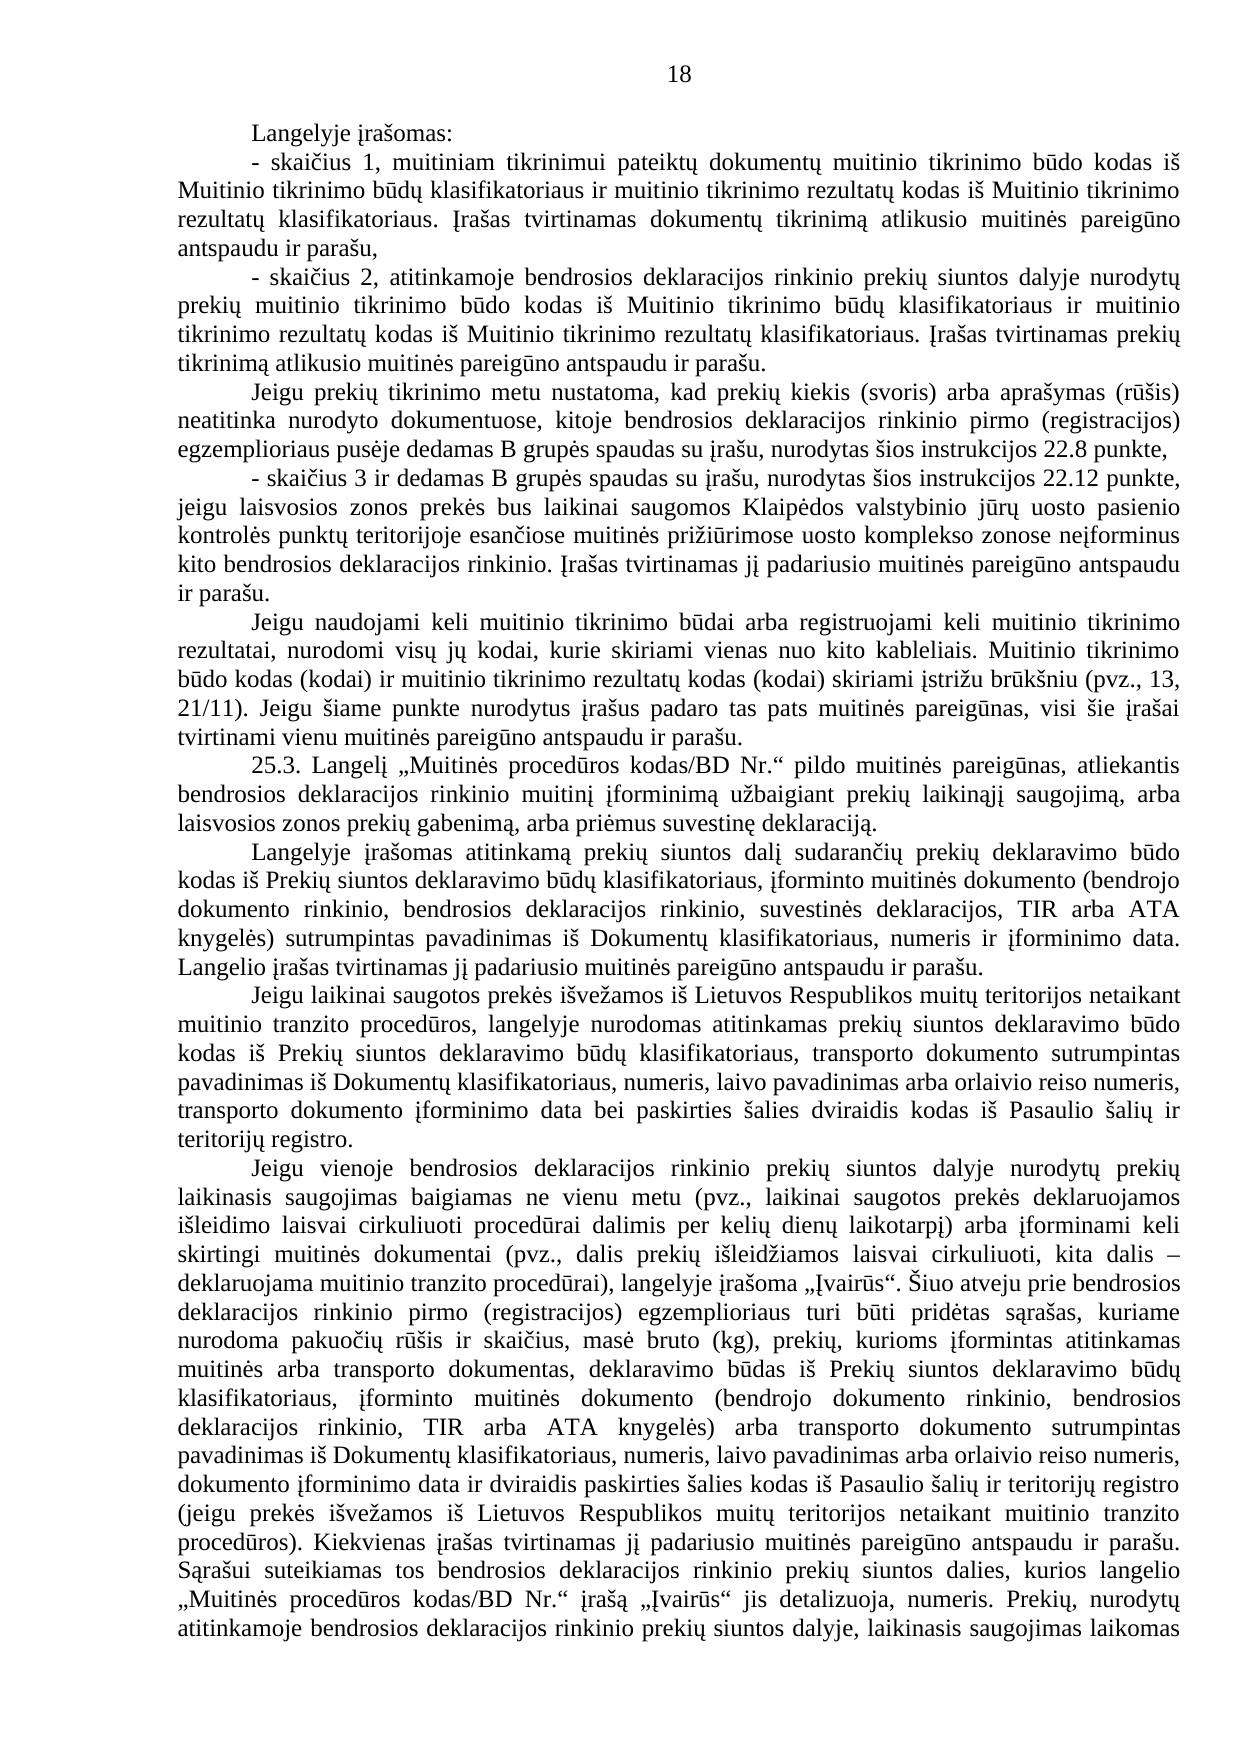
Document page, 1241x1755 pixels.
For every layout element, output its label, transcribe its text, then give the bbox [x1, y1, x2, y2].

text 25.3. Langelį „Muitinės procedūros kodas/BD Nr.“ pildo muitinės pareigūnas, atliekantis bendrosios deklaracijos rinkinio muitinį įforminimą užbaigiant prekių laikinąjį saugojimą, arba laisvosios zonos prekių gabenimą, arba priėmus suvestinę deklaraciją. [177, 751, 1181, 837]
text - skaičius 1, muitiniam tikrinimui pateiktų dokumentų muitinio tikrinimo būdo kodas iš Muitinio tikrinimo būdų klasifikatoriaus ir muitinio tikrinimo rezultatų kodas iš Muitinio tikrinimo rezultatų klasifikatoriaus. Įrašas tvirtinamas dokumentų tikrinimą atlikusio muitinės pareigūno antspaudu ir parašu, [177, 147, 1181, 262]
text Langelyje įrašomas: [177, 118, 1181, 147]
text - skaičius 3 ir dedamas B grupės spaudas su įrašu, nurodytas šios instrukcijos 22.12 punkte, jeigu laisvosios zonos prekės bus laikinai saugomos Klaipėdos valstybinio jūrų uosto pasienio kontrolės punktų teritorijoje esančiose muitinės prižiūrimose uosto komplekso zonose neįforminus kito bendrosios deklaracijos rinkinio. Įrašas tvirtinamas jį padariusio muitinės pareigūno antspaudu ir parašu. [177, 463, 1181, 607]
text Langelyje įrašomas atitinkamą prekių siuntos dalį sudarančių prekių deklaravimo būdo kodas iš Prekių siuntos deklaravimo būdų klasifikatoriaus, įforminto muitinės dokumento (bendrojo dokumento rinkinio, bendrosios deklaracijos rinkinio, suvestinės deklaracijos, TIR arba ATA knygelės) sutrumpintas pavadinimas iš Dokumentų klasifikatoriaus, numeris ir įforminimo data. Langelio įrašas tvirtinamas jį padariusio muitinės pareigūno antspaudu ir parašu. [177, 837, 1181, 981]
text Jeigu naudojami keli muitinio tikrinimo būdai arba registruojami keli muitinio tikrinimo rezultatai, nurodomi visų jų kodai, kurie skiriami vienas nuo kito kableliais. Muitinio tikrinimo būdo kodas (kodai) ir muitinio tikrinimo rezultatų kodas (kodai) skiriami įstrižu brūkšniu (pvz., 13, 21/11). Jeigu šiame punkte nurodytus įrašus padaro tas pats muitinės pareigūnas, visi šie įrašai tvirtinami vienu muitinės pareigūno antspaudu ir parašu. [177, 607, 1181, 751]
text Jeigu vienoje bendrosios deklaracijos rinkinio prekių siuntos dalyje nurodytų prekių laikinasis saugojimas baigiamas ne vienu metu (pvz., laikinai saugotos prekės deklaruojamos išleidimo laisvai cirkuliuoti procedūrai dalimis per kelių dienų laikotarpį) arba įforminami keli skirtingi muitinės dokumentai (pvz., dalis prekių išleidžiamos laisvai cirkuliuoti, kita dalis – deklaruojama muitinio tranzito procedūrai), langelyje įrašoma „Įvairūs“. Šiuo atveju prie bendrosios deklaracijos rinkinio pirmo (registracijos) egzemplioriaus turi būti pridėtas sąrašas, kuriame nurodoma pakuočių rūšis ir skaičius, masė bruto (kg), prekių, kurioms įformintas atitinkamas muitinės arba transporto dokumentas, deklaravimo būdas iš Prekių siuntos deklaravimo būdų klasifikatoriaus, įforminto muitinės dokumento (bendrojo dokumento rinkinio, bendrosios deklaracijos rinkinio, TIR arba ATA knygelės) arba transporto dokumento sutrumpintas pavadinimas iš Dokumentų klasifikatoriaus, numeris, laivo pavadinimas arba orlaivio reiso numeris, dokumento įforminimo data ir dviraidis paskirties šalies kodas iš Pasaulio šalių ir teritorijų registro (jeigu prekės išvežamos iš Lietuvos Respublikos muitų teritorijos netaikant muitinio tranzito procedūros). Kiekvienas įrašas tvirtinamas jį padariusio muitinės pareigūno antspaudu ir parašu. Sąrašui suteikiamas tos bendrosios deklaracijos rinkinio prekių siuntos dalies, kurios langelio „Muitinės procedūros kodas/BD Nr.“ įrašą „Įvairūs“ jis detalizuoja, numeris. Prekių, nurodytų atitinkamoje bendrosios deklaracijos rinkinio prekių siuntos dalyje, laikinasis saugojimas laikomas [177, 1153, 1181, 1642]
text Jeigu laikinai saugotos prekės išvežamos iš Lietuvos Respublikos muitų teritorijos netaikant muitinio tranzito procedūros, langelyje nurodomas atitinkamas prekių siuntos deklaravimo būdo kodas iš Prekių siuntos deklaravimo būdų klasifikatoriaus, transporto dokumento sutrumpintas pavadinimas iš Dokumentų klasifikatoriaus, numeris, laivo pavadinimas arba orlaivio reiso numeris, transporto dokumento įforminimo data bei paskirties šalies dviraidis kodas iš Pasaulio šalių ir teritorijų registro. [177, 981, 1181, 1153]
text - skaičius 2, atitinkamoje bendrosios deklaracijos rinkinio prekių siuntos dalyje nurodytų prekių muitinio tikrinimo būdo kodas iš Muitinio tikrinimo būdų klasifikatoriaus ir muitinio tikrinimo rezultatų kodas iš Muitinio tikrinimo rezultatų klasifikatoriaus. Įrašas tvirtinamas prekių tikrinimą atlikusio muitinės pareigūno antspaudu ir parašu. [177, 262, 1181, 377]
text Jeigu prekių tikrinimo metu nustatoma, kad prekių kiekis (svoris) arba aprašymas (rūšis) neatitinka nurodyto dokumentuose, kitoje bendrosios deklaracijos rinkinio pirmo (registracijos) egzemplioriaus pusėje dedamas B grupės spaudas su įrašu, nurodytas šios instrukcijos 22.8 punkte, [177, 377, 1181, 463]
